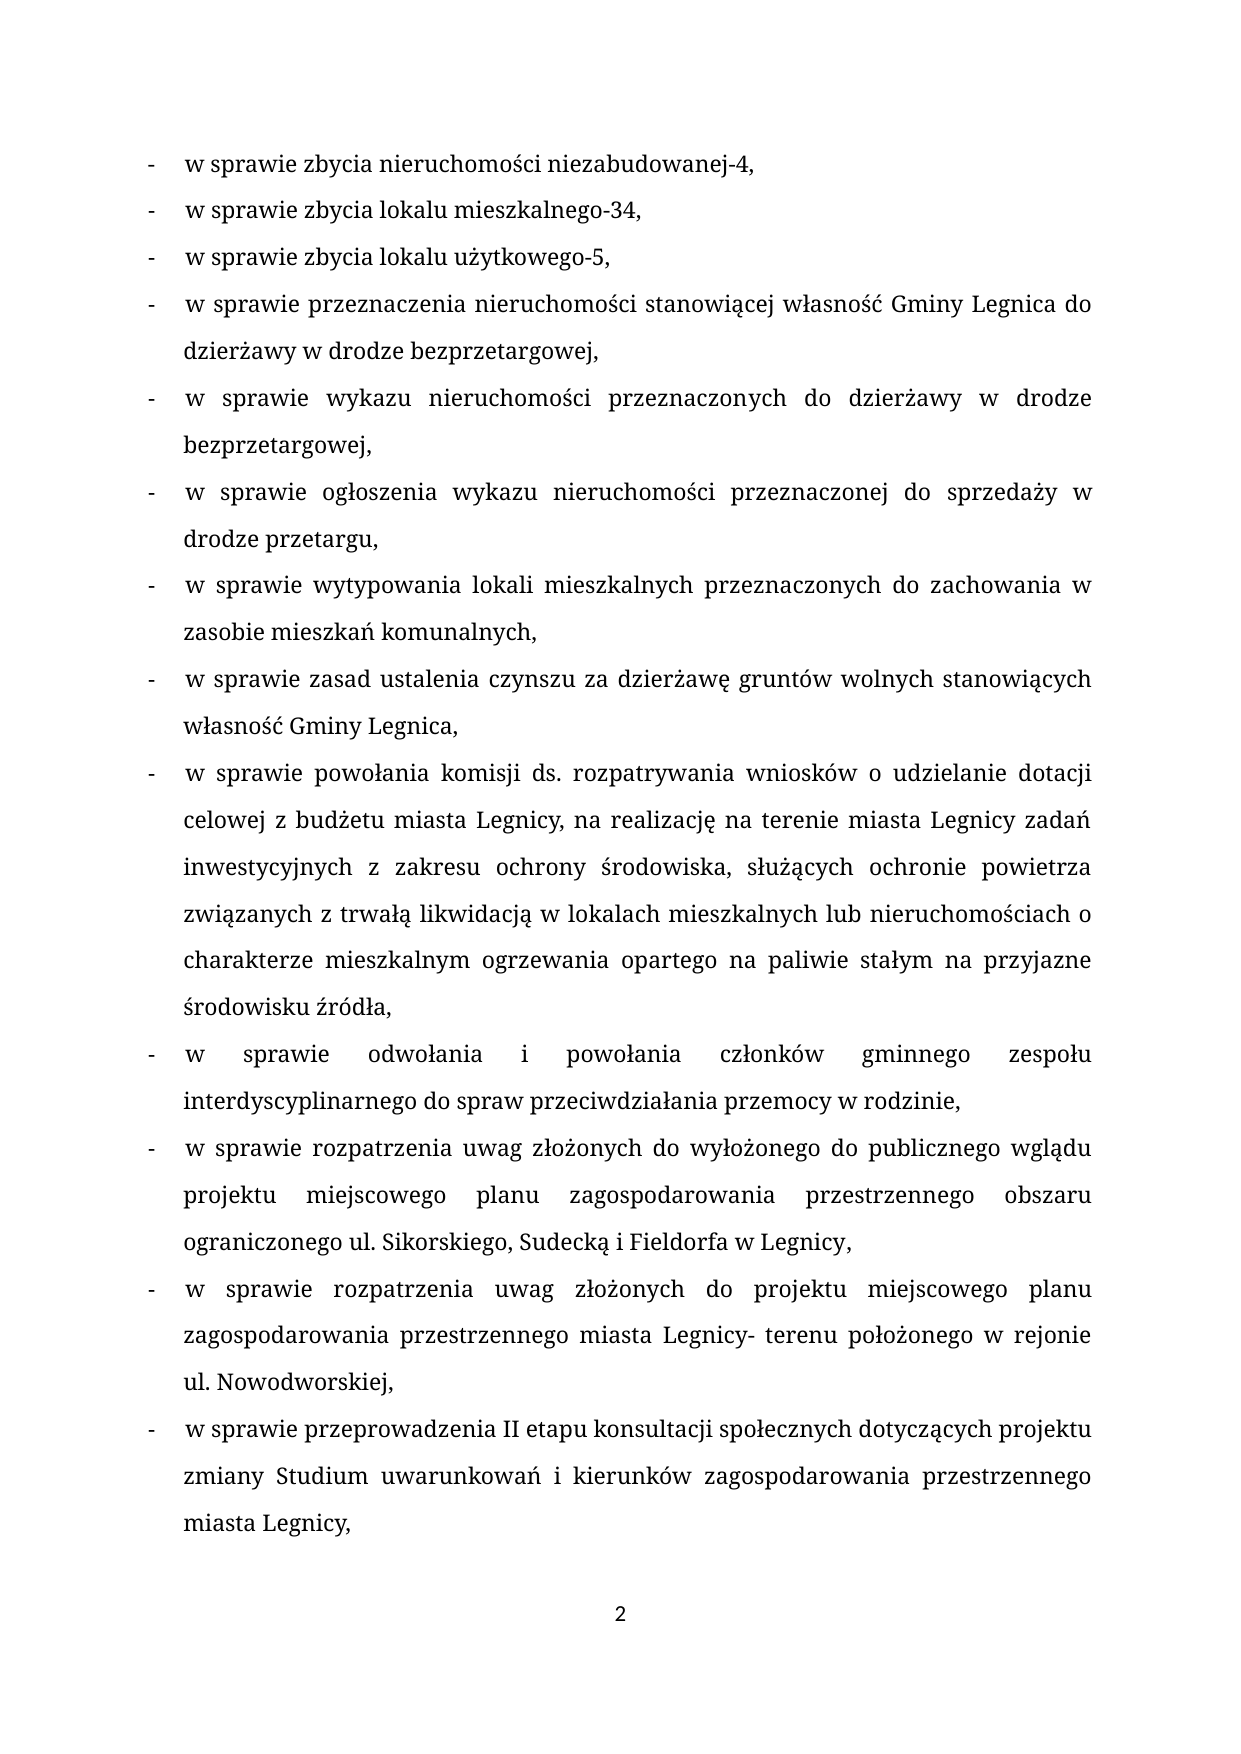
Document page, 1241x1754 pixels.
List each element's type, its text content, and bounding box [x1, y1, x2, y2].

list w sprawie powołania komisji ds. rozpatrywania wniosków o udzielanie dotacji celowej z budżetu miasta Legnicy, na realizację na terenie miasta Legnicy zadań inwestycyjnych z zakresu ochrony środowiska, służących ochronie powietrza związanych z trwałą likwidacją w lokalach mieszkalnych lub nieruchomościach o charakterze mieszkalnym ogrzewania opartego na paliwie stałym na przyjazne środowisku źródła, [148, 757, 1093, 1023]
list w sprawie odwołania i powołania członków gminnego zespołu interdyscyplinarnego do spraw przeciwdziałania przemocy w rodzinie, [148, 1038, 1093, 1116]
list w sprawie zasad ustalenia czynszu za dzierżawę gruntów wolnych stanowiących własność Gminy Legnica, [148, 663, 1093, 741]
list w sprawie zbycia lokalu użytkowego-5, [148, 241, 1093, 273]
list w sprawie ogłoszenia wykazu nieruchomości przeznaczonej do sprzedaży w drodze przetargu, [148, 476, 1093, 554]
list w sprawie wytypowania lokali mieszkalnych przeznaczonych do zachowania w zasobie mieszkań komunalnych, [148, 569, 1093, 648]
list w sprawie wykazu nieruchomości przeznaczonych do dzierżawy w drodze bezprzetargowej, [148, 382, 1093, 460]
list w sprawie rozpatrzenia uwag złożonych do wyłożonego do publicznego wglądu projektu miejscowego planu zagospodarowania przestrzennego obszaru ograniczonego ul. Sikorskiego, Sudecką i Fieldorfa w Legnicy, [148, 1132, 1093, 1257]
list w sprawie przeznaczenia nieruchomości stanowiącej własność Gminy Legnica do dzierżawy w drodze bezprzetargowej, [148, 288, 1093, 366]
list w sprawie rozpatrzenia uwag złożonych do projektu miejscowego planu zagospodarowania przestrzennego miasta Legnicy- terenu położonego w rejonie ul. Nowodworskiej, [148, 1273, 1093, 1398]
list w sprawie przeprowadzenia II etapu konsultacji społecznych dotyczących projektu zmiany Studium uwarunkowań i kierunków zagospodarowania przestrzennego miasta Legnicy, [148, 1413, 1093, 1538]
text - w sprawie zbycia nieruchomości niezabudowanej-4, [148, 148, 1093, 179]
list w sprawie zbycia lokalu mieszkalnego-34, [148, 194, 1093, 226]
